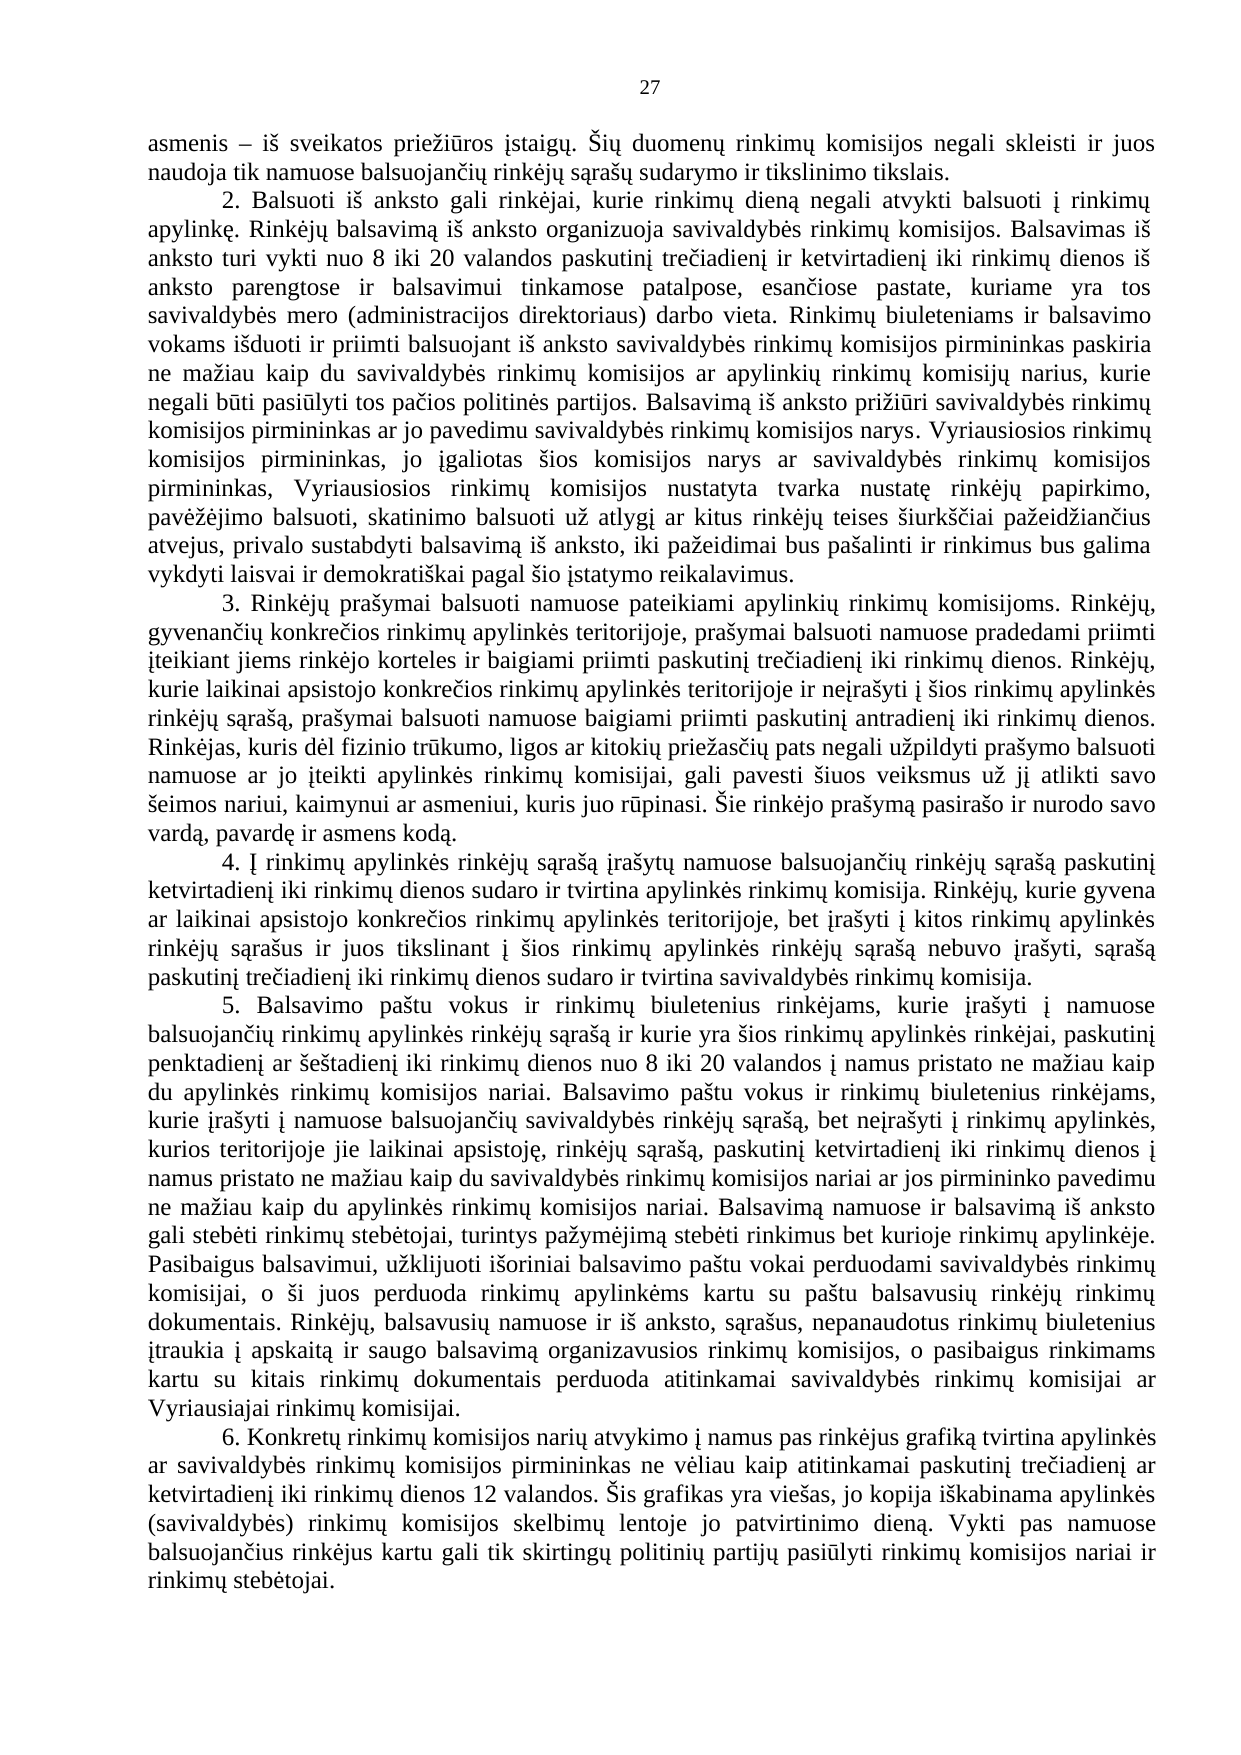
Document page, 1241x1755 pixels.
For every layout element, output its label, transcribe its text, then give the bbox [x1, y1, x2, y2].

text 2. Balsuoti iš anksto gali rinkėjai, kurie rinkimų dieną negali atvykti balsuoti į rinkimų apylinkę. Rinkėjų balsavimą iš anksto organizuoja savivaldybės rinkimų komisijos. Balsavimas iš anksto turi vykti nuo 8 iki 20 valandos paskutinį trečiadienį ir ketvirtadienį iki rinkimų dienos iš anksto parengtose ir balsavimui tinkamose patalpose, esančiose pastate, kuriame yra tos savivaldybės mero (administracijos direktoriaus) darbo vieta. Rinkimų biuleteniams ir balsavimo vokams išduoti ir priimti balsuojant iš anksto savivaldybės rinkimų komisijos pirmininkas paskiria ne mažiau kaip du savivaldybės rinkimų komisijos ar apylinkių rinkimų komisijų narius, kurie negali būti pasiūlyti tos pačios politinės partijos. Balsavimą iš anksto prižiūri savivaldybės rinkimų komisijos pirmininkas ar jo pavedimu savivaldybės rinkimų komisijos narys. Vyriausiosios rinkimų komisijos pirmininkas, jo įgaliotas šios komisijos narys ar savivaldybės rinkimų komisijos pirmininkas, Vyriausiosios rinkimų komisijos nustatyta tvarka nustatę rinkėjų papirkimo, pavėžėjimo balsuoti, skatinimo balsuoti už atlygį ar kitus rinkėjų teises šiurkščiai pažeidžiančius atvejus, privalo sustabdyti balsavimą iš anksto, iki pažeidimai bus pašalinti ir rinkimus bus galima vykdyti laisvai ir demokratiškai pagal šio įstatymo reikalavimus. [148, 185, 1152, 588]
text 5. Balsavimo paštu vokus ir rinkimų biuletenius rinkėjams, kurie įrašyti į namuose balsuojančių rinkimų apylinkės rinkėjų sąrašą ir kurie yra šios rinkimų apylinkės rinkėjai, paskutinį penktadienį ar šeštadienį iki rinkimų dienos nuo 8 iki 20 valandos į namus pristato ne mažiau kaip du apylinkės rinkimų komisijos nariai. Balsavimo paštu vokus ir rinkimų biuletenius rinkėjams, kurie įrašyti į namuose balsuojančių savivaldybės rinkėjų sąrašą, bet neįrašyti į rinkimų apylinkės, kurios teritorijoje jie laikinai apsistoję, rinkėjų sąrašą, paskutinį ketvirtadienį iki rinkimų dienos į namus pristato ne mažiau kaip du savivaldybės rinkimų komisijos nariai ar jos pirmininko pavedimu ne mažiau kaip du apylinkės rinkimų komisijos nariai. Balsavimą namuose ir balsavimą iš anksto gali stebėti rinkimų stebėtojai, turintys pažymėjimą stebėti rinkimus bet kurioje rinkimų apylinkėje. Pasibaigus balsavimui, užklijuoti išoriniai balsavimo paštu vokai perduodami savivaldybės rinkimų komisijai, o ši juos perduoda rinkimų apylinkėms kartu su paštu balsavusių rinkėjų rinkimų dokumentais. Rinkėjų, balsavusių namuose ir iš anksto, sąrašus, nepanaudotus rinkimų biuletenius įtraukia į apskaitą ir saugo balsavimą organizavusios rinkimų komisijos, o pasibaigus rinkimams kartu su kitais rinkimų dokumentais perduoda atitinkamai savivaldybės rinkimų komisijai ar Vyriausiajai rinkimų komisijai. [148, 990, 1157, 1422]
text 4. Į rinkimų apylinkės rinkėjų sąrašą įrašytų namuose balsuojančių rinkėjų sąrašą paskutinį ketvirtadienį iki rinkimų dienos sudaro ir tvirtina apylinkės rinkimų komisija. Rinkėjų, kurie gyvena ar laikinai apsistojo konkrečios rinkimų apylinkės teritorijoje, bet įrašyti į kitos rinkimų apylinkės rinkėjų sąrašus ir juos tikslinant į šios rinkimų apylinkės rinkėjų sąrašą nebuvo įrašyti, sąrašą paskutinį trečiadienį iki rinkimų dienos sudaro ir tvirtina savivaldybės rinkimų komisija. [148, 847, 1157, 990]
text 3. Rinkėjų prašymai balsuoti namuose pateikiami apylinkių rinkimų komisijoms. Rinkėjų, gyvenančių konkrečios rinkimų apylinkės teritorijoje, prašymai balsuoti namuose pradedami priimti įteikiant jiems rinkėjo korteles ir baigiami priimti paskutinį trečiadienį iki rinkimų dienos. Rinkėjų, kurie laikinai apsistojo konkrečios rinkimų apylinkės teritorijoje ir neįrašyti į šios rinkimų apylinkės rinkėjų sąrašą, prašymai balsuoti namuose baigiami priimti paskutinį antradienį iki rinkimų dienos. Rinkėjas, kuris dėl fizinio trūkumo, ligos ar kitokių priežasčių pats negali užpildyti prašymo balsuoti namuose ar jo įteikti apylinkės rinkimų komisijai, gali pavesti šiuos veiksmus už jį atlikti savo šeimos nariui, kaimynui ar asmeniui, kuris juo rūpinasi. Šie rinkėjo prašymą pasirašo ir nurodo savo vardą, pavardę ir asmens kodą. [148, 588, 1157, 847]
text asmenis – iš sveikatos priežiūros įstaigų. Šių duomenų rinkimų komisijos negali skleisti ir juos naudoja tik namuose balsuojančių rinkėjų sąrašų sudarymo ir tikslinimo tikslais. [148, 128, 1157, 185]
text 6. Konkretų rinkimų komisijos narių atvykimo į namus pas rinkėjus grafiką tvirtina apylinkės ar savivaldybės rinkimų komisijos pirmininkas ne vėliau kaip atitinkamai paskutinį trečiadienį ar ketvirtadienį iki rinkimų dienos 12 valandos. Šis grafikas yra viešas, jo kopija iškabinama apylinkės (savivaldybės) rinkimų komisijos skelbimų lentoje jo patvirtinimo dieną. Vykti pas namuose balsuojančius rinkėjus kartu gali tik skirtingų politinių partijų pasiūlyti rinkimų komisijos nariai ir rinkimų stebėtojai. [148, 1422, 1157, 1594]
